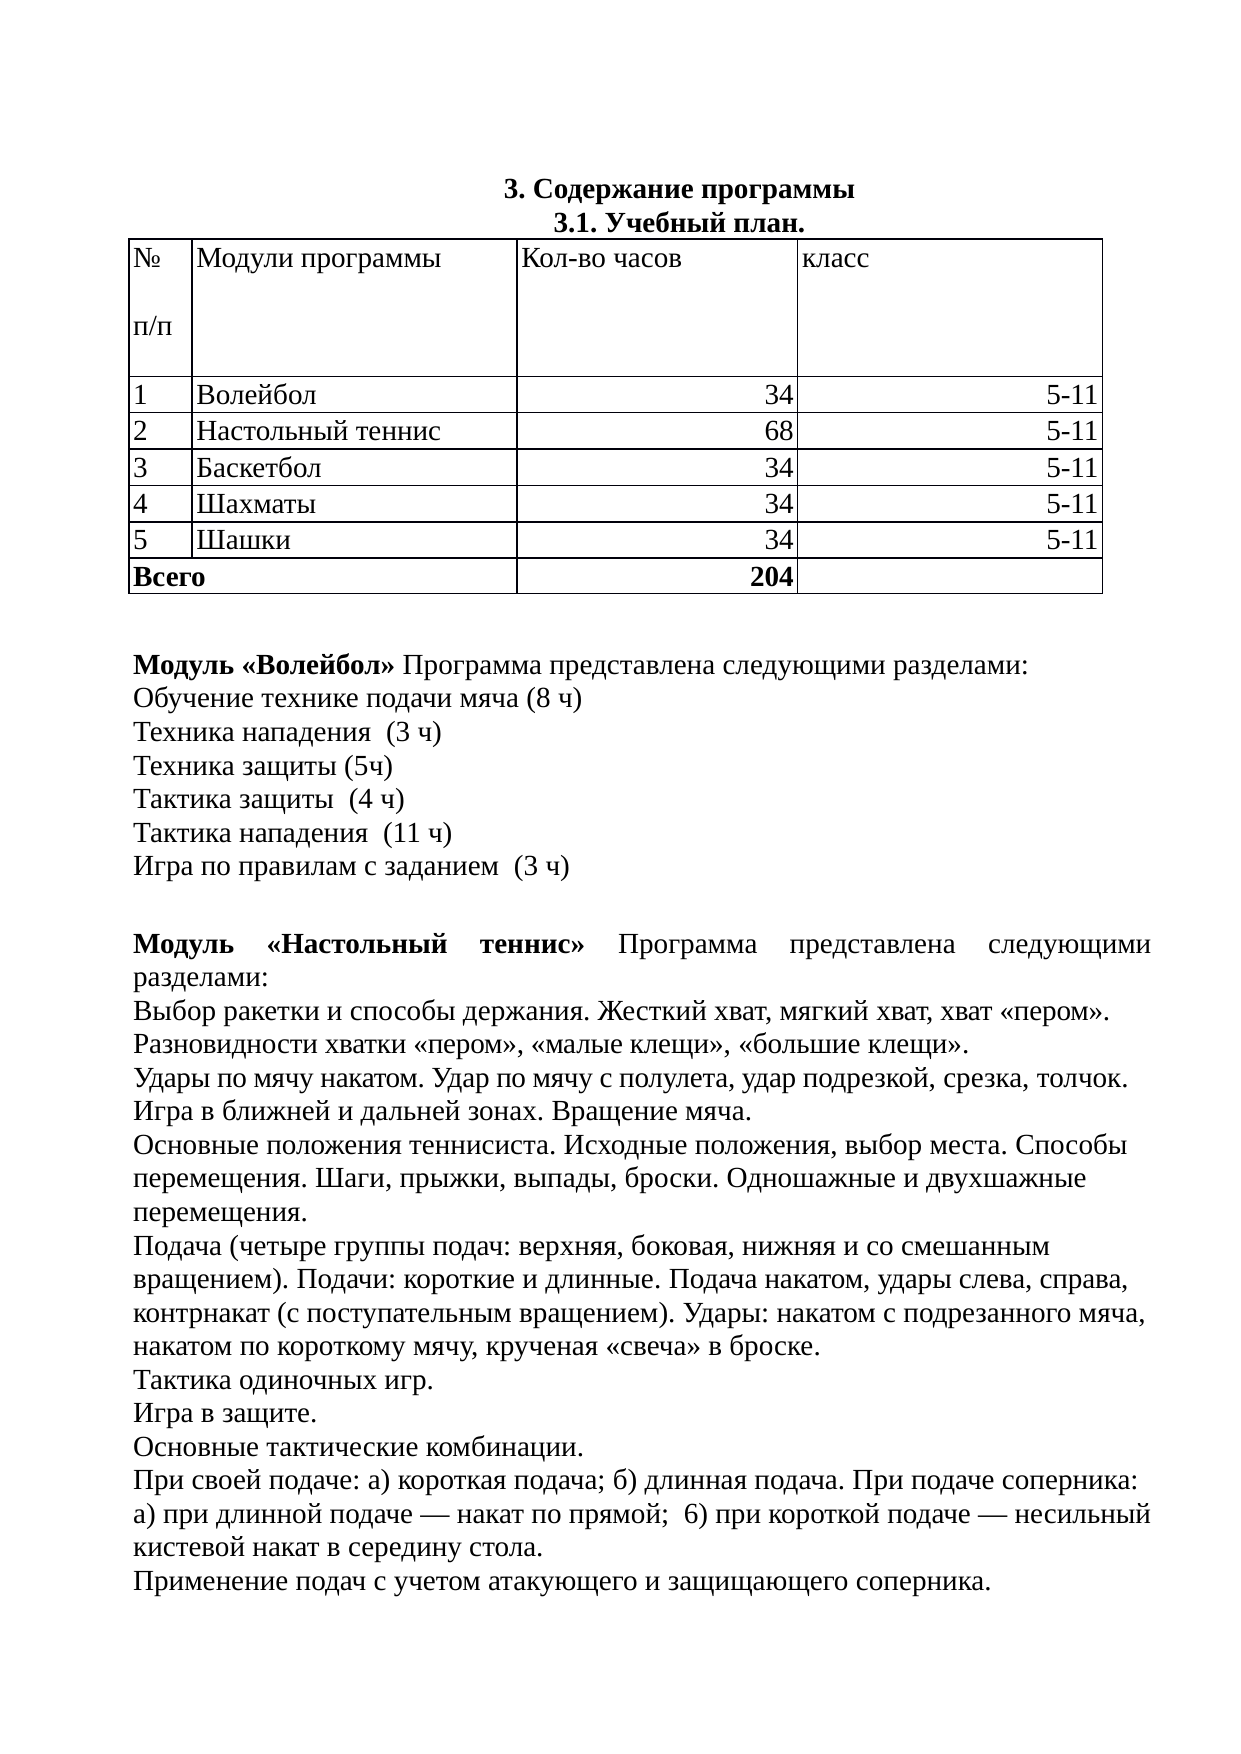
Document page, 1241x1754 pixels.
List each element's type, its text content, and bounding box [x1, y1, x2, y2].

table_cell [1098, 559, 1102, 592]
table_cell 5-11 [798, 450, 1102, 484]
text При своей подаче: а) короткая подача; б) длинная подача. При подаче соперника: а) при длинной подаче — накат по прямой; 6) при короткой подаче — несильный кистевой накат в середину стола. [133, 1462, 1152, 1563]
table_cell 2 [130, 413, 191, 448]
text Обучение технике подачи мяча (8 ч) [133, 681, 1152, 714]
table_cell 4 [130, 486, 191, 521]
table_cell Настольный теннис [193, 413, 516, 448]
table_cell Баскетбол [193, 450, 516, 484]
text Тактика одиночных игр. [133, 1362, 1152, 1395]
table_cell 5-11 [798, 413, 1102, 448]
text Игра в ближней и дальней зонах. Вращение мяча. [133, 1093, 1152, 1127]
table_cell 68 [518, 413, 797, 448]
text Техника нападения (3 ч) [133, 714, 1152, 748]
table_cell [798, 559, 802, 592]
table_cell 5-11 [798, 486, 1102, 521]
text Тактика нападения (11 ч) [133, 815, 1152, 848]
table_cell 1 [130, 377, 191, 412]
table_cell 34 [518, 486, 797, 521]
table_header Модули программы [193, 240, 516, 307]
text Применение подач с учетом атакующего и защищающего соперника. [133, 1563, 1152, 1597]
text Тактика защиты (4 ч) [133, 781, 1152, 815]
table_cell 34 [518, 377, 797, 412]
text Выбор ракетки и способы держания. Жесткий хват, мягкий хват, хват «пером». Разновидности хватки «пером», «малые клещи», «большие клещи». [133, 993, 1152, 1060]
text Техника защиты (5ч) [133, 748, 1152, 781]
table_cell п/п [130, 307, 191, 376]
text Игра по правилам с заданием (3 ч) [133, 848, 1152, 882]
table_cell 5-11 [798, 523, 1102, 557]
text Игра в защите. [133, 1395, 1152, 1429]
text Удары по мячу накатом. Удар по мячу с полулета, удар подрезкой, срезка, толчок. [133, 1060, 1152, 1093]
table_cell 5-11 [798, 377, 1102, 412]
table_cell 5 [130, 523, 191, 557]
table_cell Волейбол [193, 377, 516, 412]
text 3.1. Учебный план. [133, 205, 1152, 238]
table_cell Шашки [193, 523, 516, 557]
text Модуль «Волейбол» Программа представлена следующими разделами: [133, 647, 1152, 681]
table_cell 204 [793, 559, 797, 592]
table_cell Шахматы [193, 486, 516, 521]
table_header Кол-во часов [518, 240, 797, 376]
table_cell 34 [518, 523, 797, 557]
text 3. Содержание программы [133, 171, 1152, 205]
table_cell 34 [518, 450, 797, 484]
text Модуль «Настольный теннис» Программа представлена следующими разделами: [133, 926, 1152, 993]
table_cell [193, 307, 516, 376]
table_cell 3 [130, 450, 191, 484]
text Подача (четыре группы подач: верхняя, боковая, нижняя и со смешанным вращением). Подачи: короткие и длинные. Подача накатом, удары слева, справа, контрнакат (с поступательным вращением). Удары: накатом с подрезанного мяча, накатом по короткому мячу, крученая «свеча» в броске. [133, 1228, 1152, 1362]
table_header класс [798, 240, 1102, 376]
text Основные тактические комбинации. [133, 1429, 1152, 1462]
text Основные положения теннисиста. Исходные положения, выбор места. Способы перемещения. Шаги, прыжки, выпады, броски. Одношажные и двухшажные перемещения. [133, 1127, 1152, 1228]
